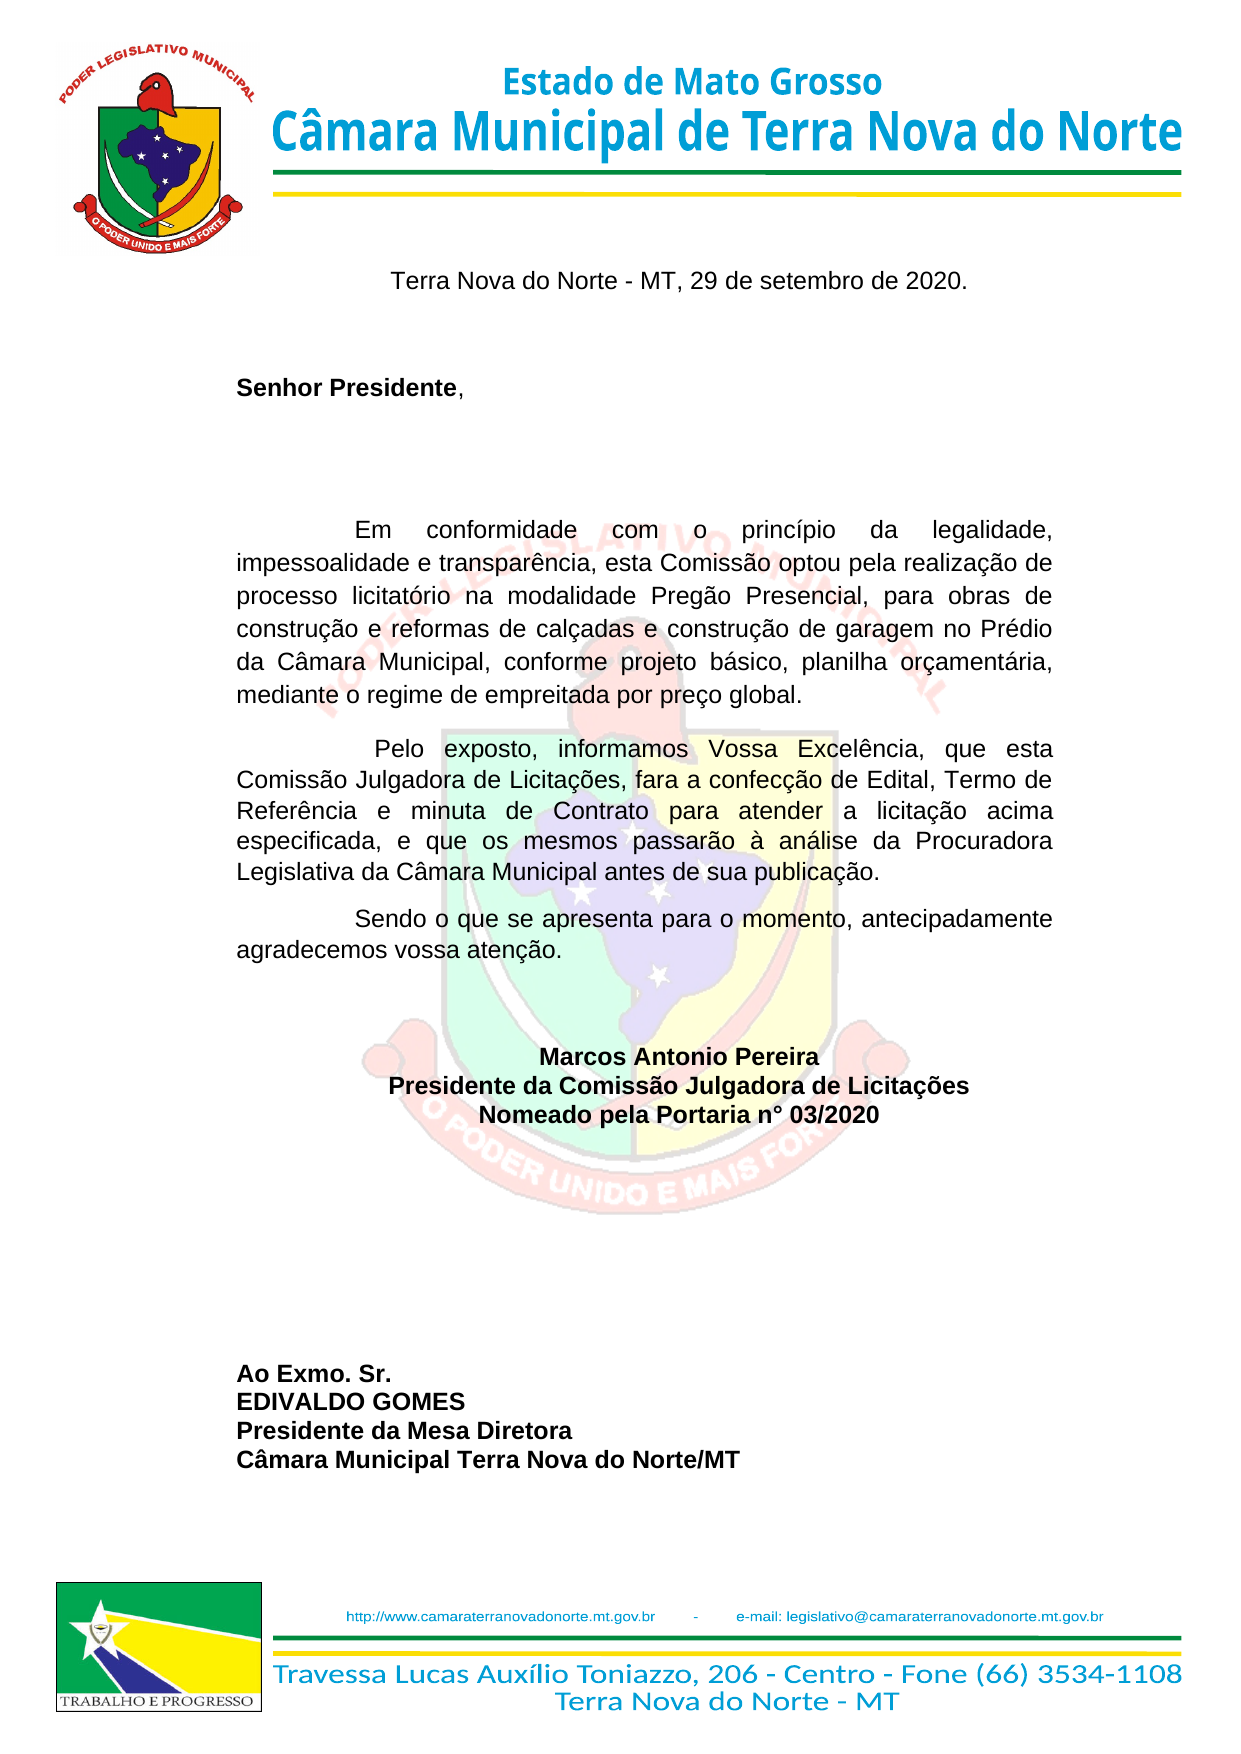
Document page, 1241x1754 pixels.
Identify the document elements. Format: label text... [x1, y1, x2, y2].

text Câmara Municipal Terra Nova do Norte/MT [236, 1445, 1122, 1474]
text Presidente da Comissão Julgadora de Licitações [236, 1071, 303, 1100]
text Marcos Antonio Pereira [966, 1042, 1122, 1071]
text Nomeado pela Portaria n° 03/2020 [236, 1100, 303, 1129]
text Marcos Antonio Pereira [236, 1042, 303, 1071]
text Senhor Presidente, [236, 373, 1122, 402]
text EDIVALDO GOMES [236, 1387, 1122, 1416]
text Pelo exposto, informamos Vossa Excelência, que esta Comissão Julgadora de Licitações, fara a confecção de Edital, Termo de Referência e minuta de Contrato para atender a licitação acima especificada, e que os mesmos passarão à análise da Procuradora Legislativa da Câmara Municipal antes de sua publicação. [966, 734, 1054, 886]
text Ao Exmo. Sr. [236, 1359, 1122, 1387]
text Sendo o que se apresenta para o momento, antecipadamente agradecemos vossa atenção. [966, 904, 1054, 964]
text Em conformidade com o princípio da legalidade, impessoalidade e transparência, esta Comissão optou pela realização de processo licitatório na modalidade Pregão Presencial, para obras de construção e reformas de calçadas e construção de garagem no Prédio da Câmara Municipal, conforme projeto básico, planilha orçamentária, mediante o regime de empreitada por preço global. [236, 515, 1054, 709]
text Pelo exposto, informamos Vossa Excelência, que esta Comissão Julgadora de Licitações, fara a confecção de Edital, Termo de Referência e minuta de Contrato para atender a licitação acima especificada, e que os mesmos passarão à análise da Procuradora Legislativa da Câmara Municipal antes de sua publicação. [236, 734, 303, 886]
text Nomeado pela Portaria n° 03/2020 [966, 1100, 1122, 1129]
picture [860, 1611, 868, 1623]
text Terra Nova do Norte - MT, 29 de setembro de 2020. [236, 266, 1122, 294]
text Presidente da Mesa Diretora [236, 1416, 1122, 1445]
picture [55, 42, 260, 256]
text Sendo o que se apresenta para o momento, antecipadamente agradecemos vossa atenção. [236, 904, 303, 964]
text Presidente da Comissão Julgadora de Licitações [966, 1071, 1122, 1100]
picture [57, 1583, 261, 1711]
